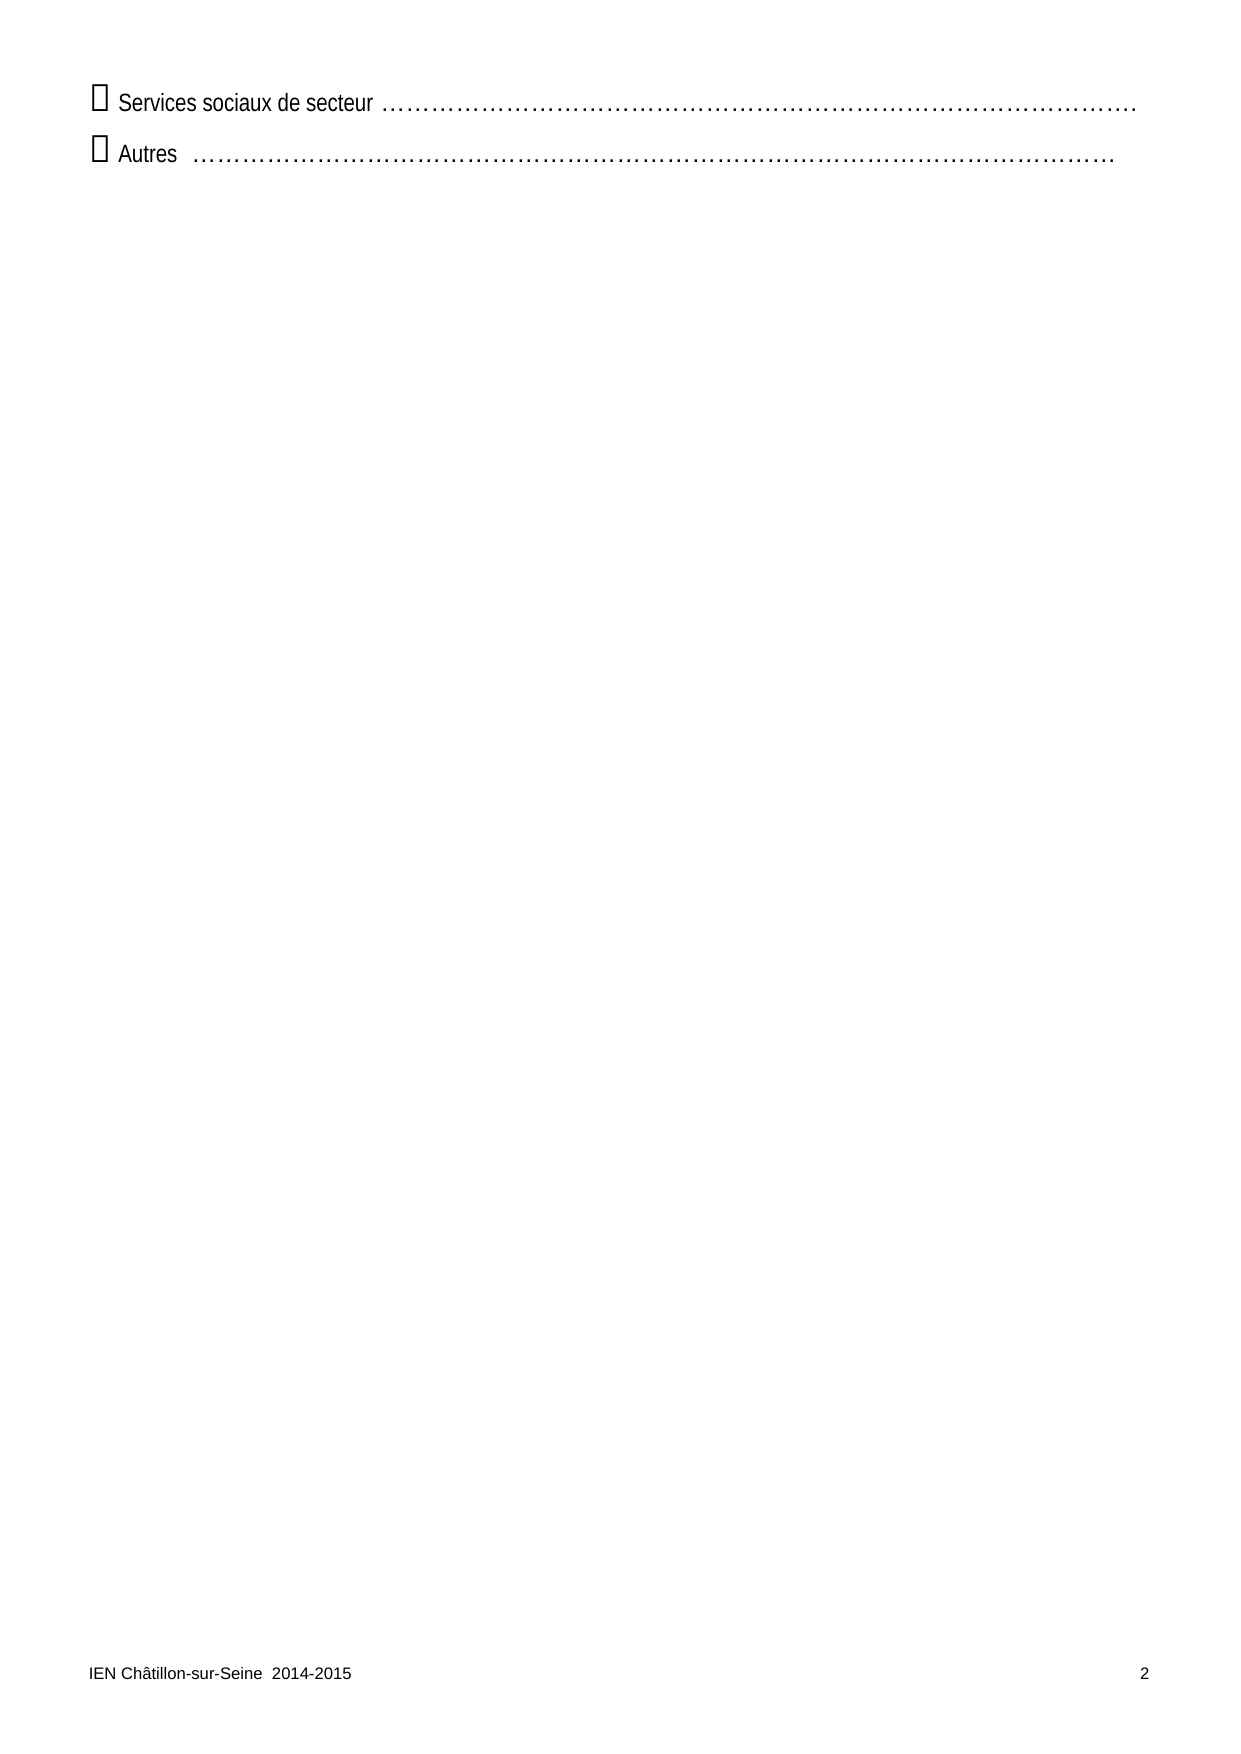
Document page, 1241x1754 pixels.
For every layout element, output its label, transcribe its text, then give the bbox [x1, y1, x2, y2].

text  Services sociaux de secteur ………………………………………………………………………………. [88, 71, 1152, 122]
text  Autres ………………………………………………………………………………………………… [88, 122, 1152, 173]
